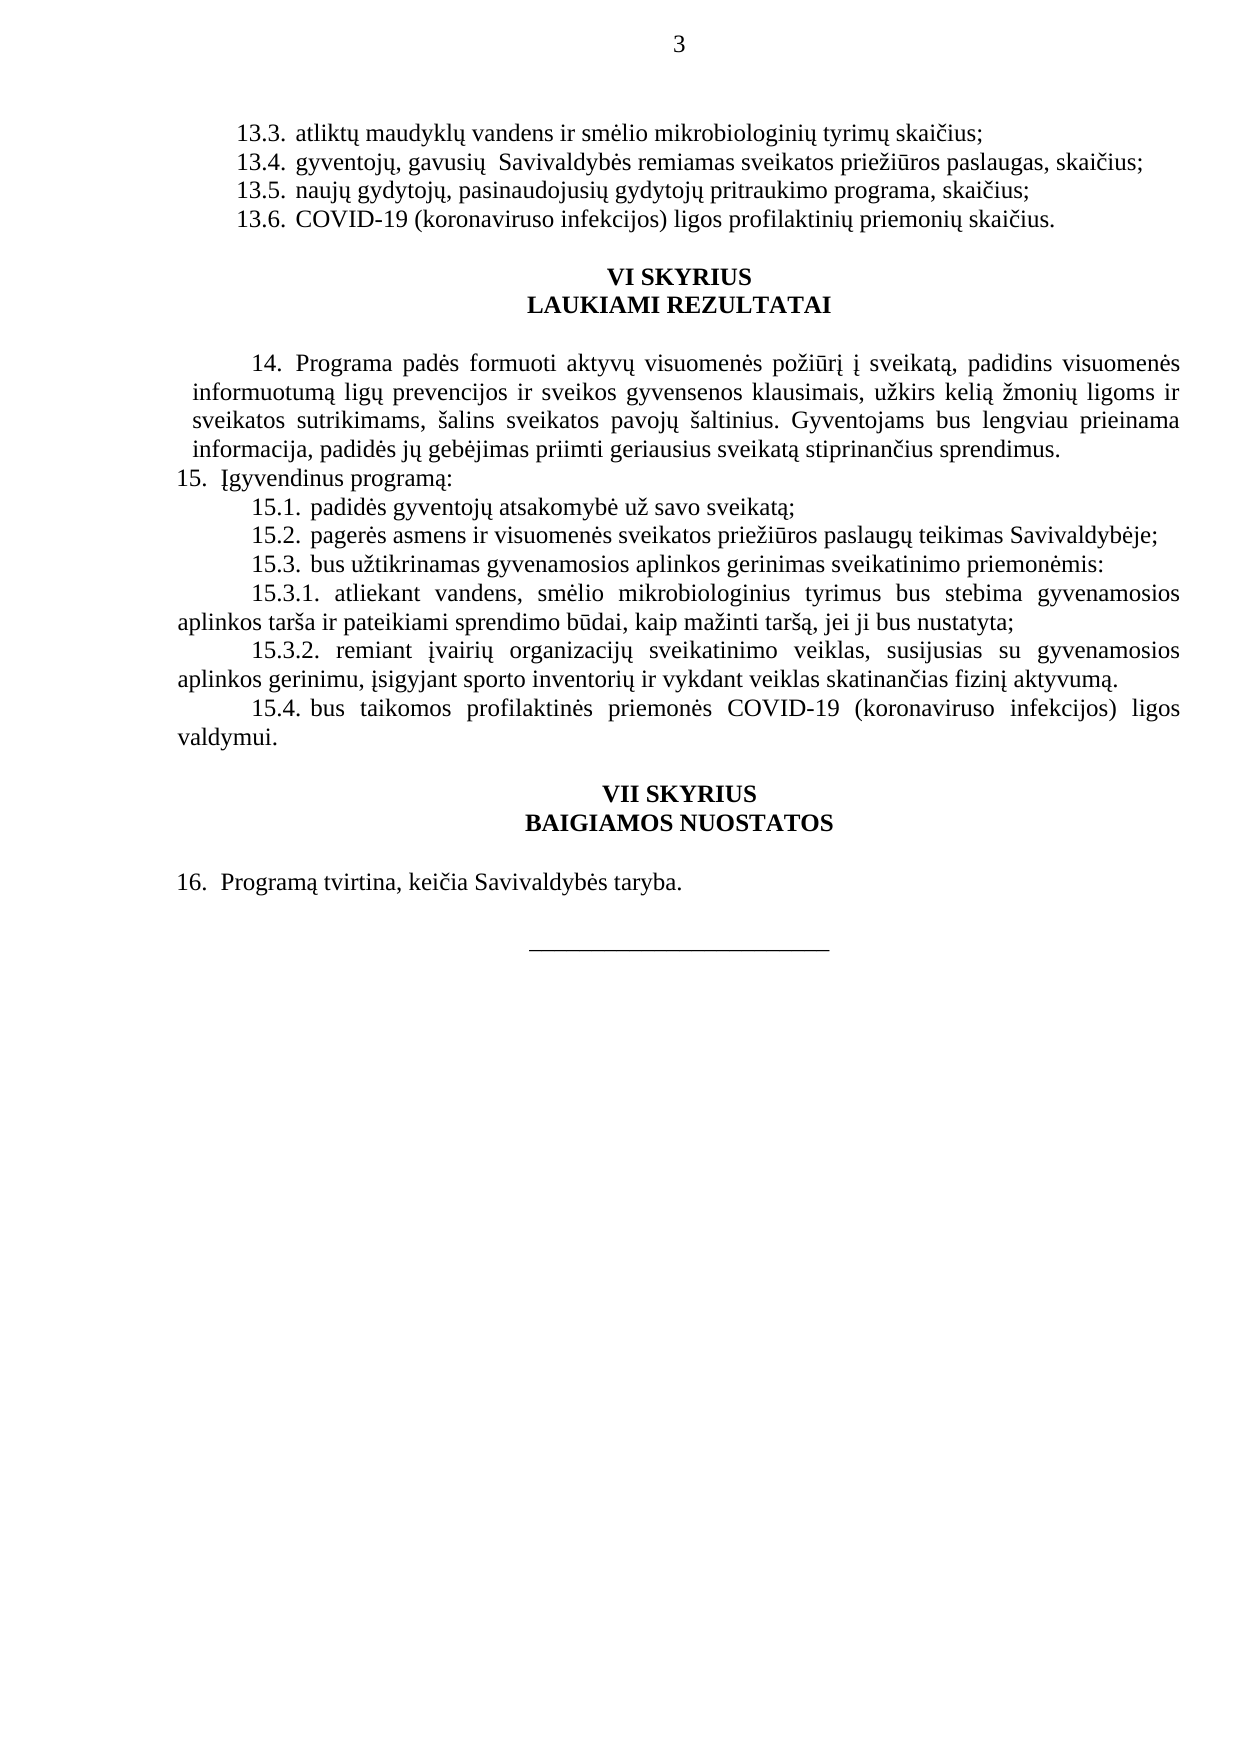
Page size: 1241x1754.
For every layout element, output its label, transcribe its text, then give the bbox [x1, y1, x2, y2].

list pagerės asmens ir visuomenės sveikatos priežiūros paslaugų teikimas Savivaldybėje; [177, 521, 1181, 549]
text LAUKIAMI REZULTATAI [177, 291, 1181, 319]
list bus taikomos profilaktinės priemonės COVID-19 (koronaviruso infekcijos) ligos valdymui. [177, 693, 1181, 751]
list 15.3.2. remiant įvairių organizacijų sveikatinimo veiklas, susijusias su gyvenamosios aplinkos gerinimu, įsigyjant sporto inventorių ir vykdant veiklas skatinančias fizinį aktyvumą. [177, 636, 1181, 693]
list atliktų maudyklų vandens ir smėlio mikrobiologinių tyrimų skaičius; [236, 118, 1181, 147]
list Įgyvendinus programą: [176, 463, 1181, 492]
list naujų gydytojų, pasinaudojusių gydytojų pritraukimo programa, skaičius; [236, 176, 1181, 204]
text BAIGIAMOS NUOSTATOS [177, 808, 1181, 837]
list bus užtikrinamas gyvenamosios aplinkos gerinimas sveikatinimo priemonėmis: [177, 549, 1181, 578]
text ________________________ [177, 925, 1181, 954]
list Programa padės formuoti aktyvų visuomenės požiūrį į sveikatą, padidins visuomenės informuotumą ligų prevencijos ir sveikos gyvensenos klausimais, užkirs kelią žmonių ligoms ir sveikatos sutrikimams, šalins sveikatos pavojų šaltinius. Gyventojams bus lengviau prieinama informacija, padidės jų gebėjimas priimti geriausius sveikatą stiprinančius sprendimus. [192, 348, 1181, 463]
list 15.3.1. atliekant vandens, smėlio mikrobiologinius tyrimus bus stebima gyvenamosios aplinkos tarša ir pateikiami sprendimo būdai, kaip mažinti taršą, jei ji bus nustatyta; [177, 578, 1181, 636]
list Programą tvirtina, keičia Savivaldybės taryba. [176, 867, 1181, 896]
text VII SKYRIUS [177, 779, 1181, 808]
text VI SKYRIUS [177, 262, 1181, 291]
list COVID-19 (koronaviruso infekcijos) ligos profilaktinių priemonių skaičius. [236, 204, 1181, 233]
list gyventojų, gavusių Savivaldybės remiamas sveikatos priežiūros paslaugas, skaičius; [236, 147, 1181, 176]
list padidės gyventojų atsakomybė už savo sveikatą; [177, 492, 1181, 521]
